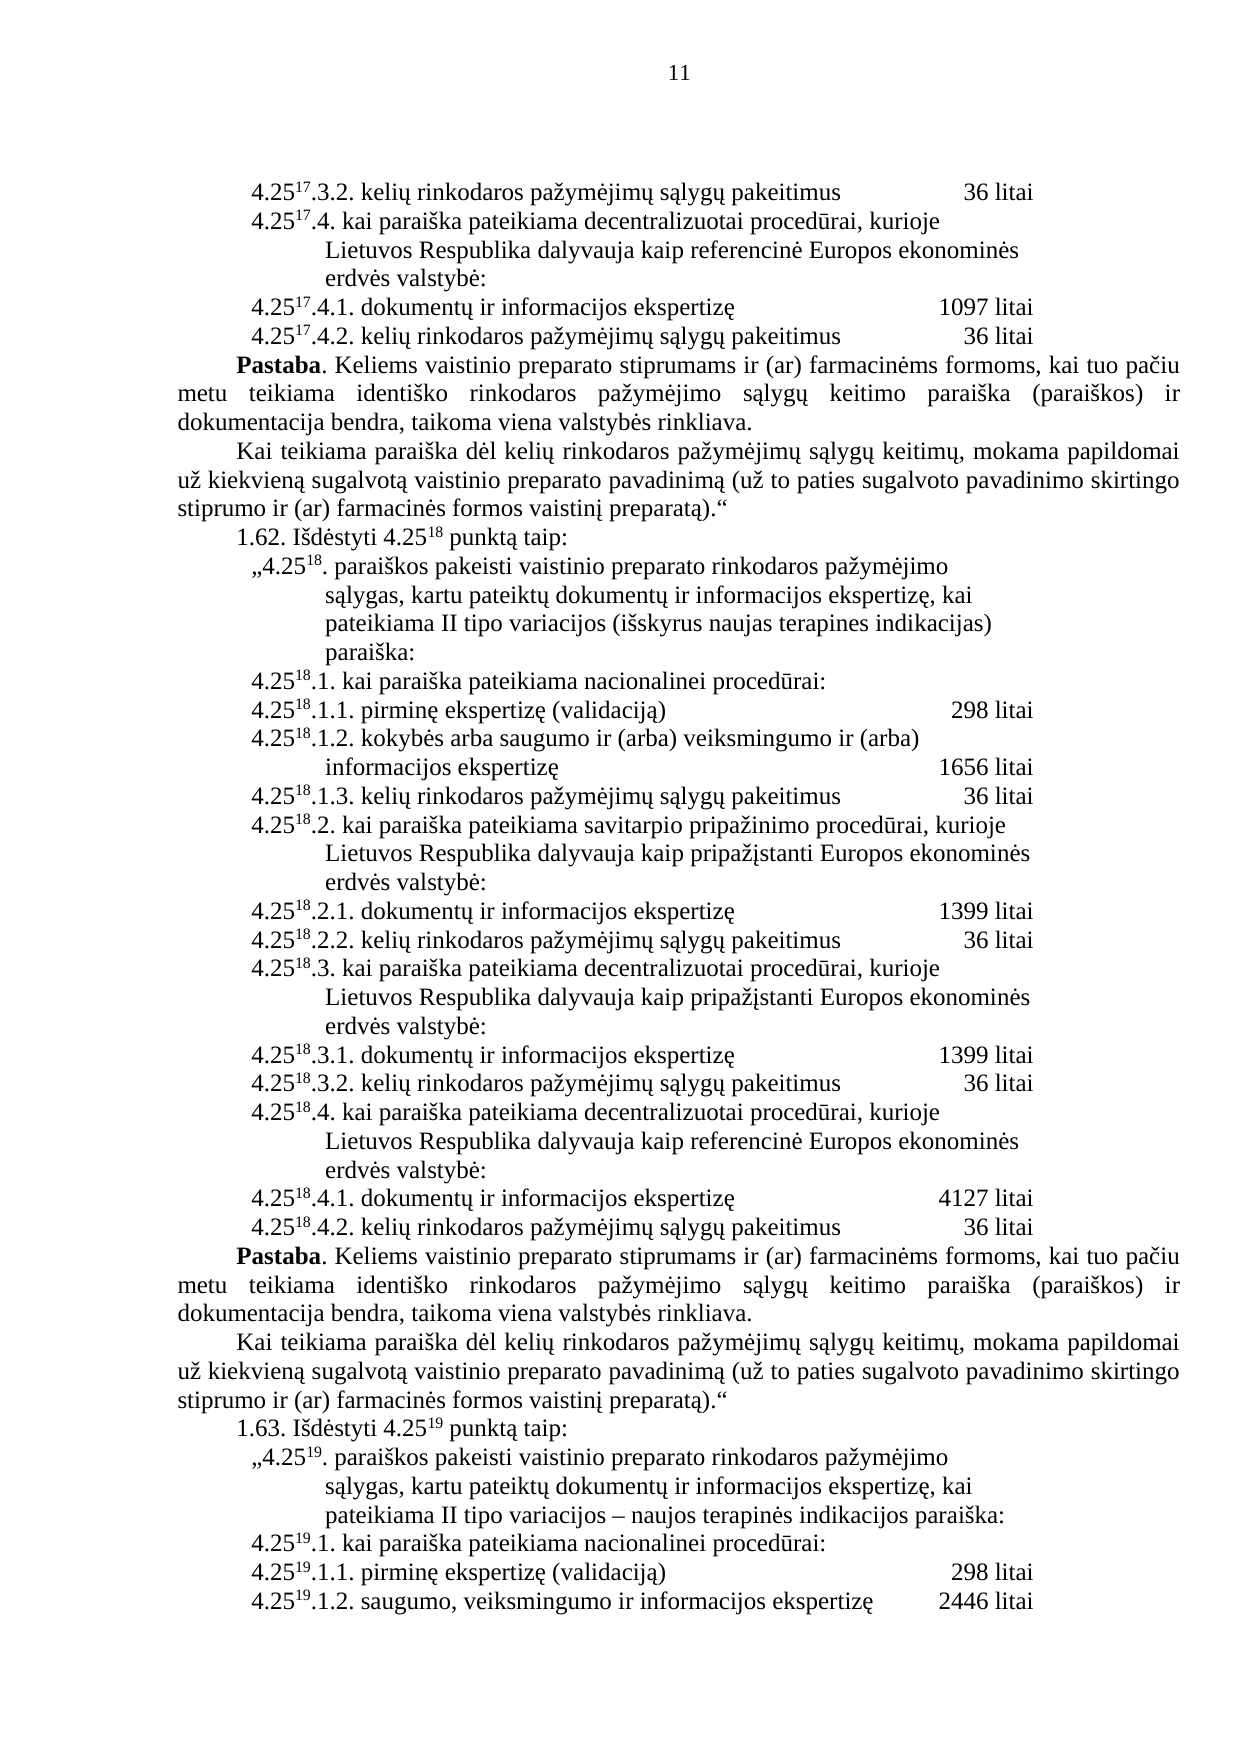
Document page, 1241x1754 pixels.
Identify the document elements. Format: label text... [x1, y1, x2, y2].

text 4.2517.4. kai paraiška pateikiama decentralizuotai procedūrai, kurioje Lietuvos Respublika dalyvauja kaip referencinė Europos ekonominės erdvės valstybė: [251, 206, 1033, 292]
text 1.62. Išdėstyti 4.2518 punktą taip: [177, 522, 1181, 551]
text 4.2518.2.2. kelių rinkodaros pažymėjimų sąlygų pakeitimus 36 litai [251, 925, 1033, 953]
text „4.2519. paraiškos pakeisti vaistinio preparato rinkodaros pažymėjimo sąlygas, kartu pateiktų dokumentų ir informacijos ekspertizę, kai pateikiama II tipo variacijos – naujos terapinės indikacijos paraiška: [251, 1442, 1033, 1528]
text 4.2518.3.2. kelių rinkodaros pažymėjimų sąlygų pakeitimus 36 litai [251, 1068, 1033, 1097]
text 4.2518.2. kai paraiška pateikiama savitarpio pripažinimo procedūrai, kurioje Lietuvos Respublika dalyvauja kaip pripažįstanti Europos ekonominės erdvės valstybė: [251, 810, 1033, 896]
text 4.2518.3. kai paraiška pateikiama decentralizuotai procedūrai, kurioje Lietuvos Respublika dalyvauja kaip pripažįstanti Europos ekonominės erdvės valstybė: [251, 953, 1033, 1040]
text Pastaba. Keliems vaistinio preparato stiprumams ir (ar) farmacinėms formoms, kai tuo pačiu metu teikiama identiško rinkodaros pažymėjimo sąlygų keitimo paraiška (paraiškos) ir dokumentacija bendra, taikoma viena valstybės rinkliava. [177, 350, 1181, 436]
text 4.2518.2.1. dokumentų ir informacijos ekspertizę 1399 litai [251, 896, 1033, 925]
text 4.2518.3.1. dokumentų ir informacijos ekspertizę 1399 litai [251, 1040, 1033, 1068]
text 4.2517.3.2. kelių rinkodaros pažymėjimų sąlygų pakeitimus 36 litai [251, 177, 1033, 206]
text 1.63. Išdėstyti 4.2519 punktą taip: [177, 1413, 1181, 1442]
text 4.2517.4.1. dokumentų ir informacijos ekspertizę 1097 litai [251, 292, 1033, 321]
text 4.2518.4.2. kelių rinkodaros pažymėjimų sąlygų pakeitimus 36 litai [251, 1212, 1033, 1241]
text 4.2518.1.1. pirminę ekspertizę (validaciją) 298 litai [251, 695, 1033, 723]
text „4.2518. paraiškos pakeisti vaistinio preparato rinkodaros pažymėjimo sąlygas, kartu pateiktų dokumentų ir informacijos ekspertizę, kai pateikiama II tipo variacijos (išskyrus naujas terapines indikacijas) paraiška: [251, 551, 1033, 666]
text 4.2519.1. kai paraiška pateikiama nacionalinei procedūrai: [251, 1528, 1033, 1557]
text 4.2519.1.2. saugumo, veiksmingumo ir informacijos ekspertizę 2446 litai [251, 1586, 1033, 1615]
text Kai teikiama paraiška dėl kelių rinkodaros pažymėjimų sąlygų keitimų, mokama papildomai už kiekvieną sugalvotą vaistinio preparato pavadinimą (už to paties sugalvoto pavadinimo skirtingo stiprumo ir (ar) farmacinės formos vaistinį preparatą).“ [177, 436, 1181, 522]
text 4.2518.1.2. kokybės arba saugumo ir (arba) veiksmingumo ir (arba) informacijos ekspertizę 1656 litai [251, 723, 1033, 781]
text 4.2518.1. kai paraiška pateikiama nacionalinei procedūrai: [251, 666, 1033, 695]
text Pastaba. Keliems vaistinio preparato stiprumams ir (ar) farmacinėms formoms, kai tuo pačiu metu teikiama identiško rinkodaros pažymėjimo sąlygų keitimo paraiška (paraiškos) ir dokumentacija bendra, taikoma viena valstybės rinkliava. [177, 1241, 1181, 1327]
text 4.2517.4.2. kelių rinkodaros pažymėjimų sąlygų pakeitimus 36 litai [251, 321, 1033, 350]
text 4.2518.4. kai paraiška pateikiama decentralizuotai procedūrai, kurioje Lietuvos Respublika dalyvauja kaip referencinė Europos ekonominės erdvės valstybė: [251, 1097, 1033, 1183]
text Kai teikiama paraiška dėl kelių rinkodaros pažymėjimų sąlygų keitimų, mokama papildomai už kiekvieną sugalvotą vaistinio preparato pavadinimą (už to paties sugalvoto pavadinimo skirtingo stiprumo ir (ar) farmacinės formos vaistinį preparatą).“ [177, 1327, 1181, 1413]
text 4.2518.1.3. kelių rinkodaros pažymėjimų sąlygų pakeitimus 36 litai [251, 781, 1033, 810]
text 4.2518.4.1. dokumentų ir informacijos ekspertizę 4127 litai [251, 1183, 1033, 1212]
text 4.2519.1.1. pirminę ekspertizę (validaciją) 298 litai [251, 1557, 1033, 1586]
